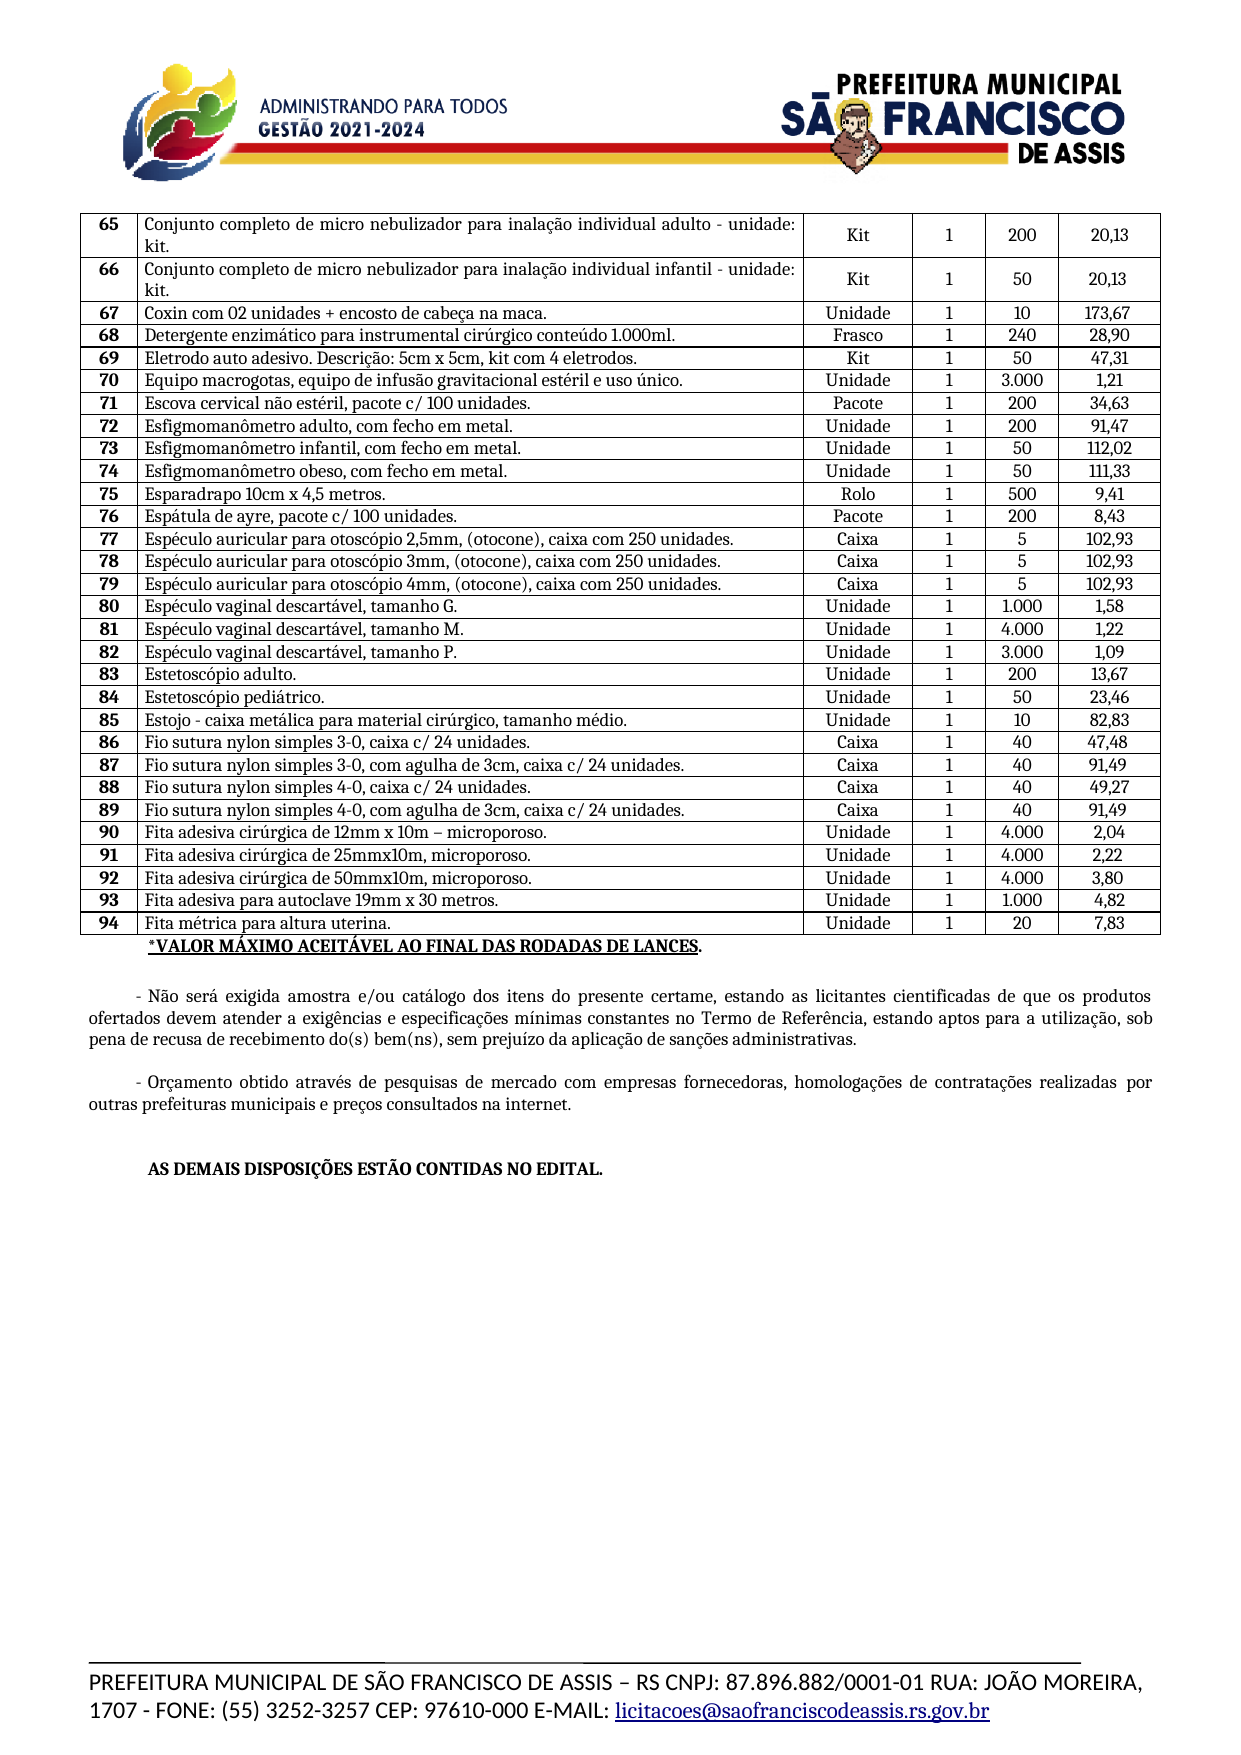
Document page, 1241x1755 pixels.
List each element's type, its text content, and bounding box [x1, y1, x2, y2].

table_cell 111,33 [1059, 460, 1160, 482]
table_cell 500 [986, 483, 1058, 504]
table_cell Caixa [804, 528, 912, 550]
table_cell 240 [986, 325, 1058, 346]
table_cell 2,04 [1059, 822, 1160, 844]
table_cell Conjunto completo de micro nebulizador para inalação individual infantil - unidade: kit. [138, 258, 803, 301]
table_cell 34,63 [1059, 393, 1160, 414]
table_cell 4,82 [1059, 890, 1160, 911]
table_cell 1 [913, 506, 985, 527]
table_cell Unidade [804, 709, 912, 731]
table_cell 70 [81, 370, 137, 392]
table_cell Rolo [804, 483, 912, 504]
table_cell 2,22 [1059, 845, 1160, 866]
table_cell Espéculo auricular para otoscópio 3mm, (otocone), caixa com 250 unidades. [138, 551, 803, 572]
table_cell Unidade [804, 302, 912, 324]
table_cell Unidade [804, 845, 912, 866]
table_cell 5 [986, 574, 1058, 595]
table_cell 50 [986, 348, 1058, 369]
table_cell 80 [81, 596, 137, 618]
table_cell 7,83 [1059, 913, 1160, 934]
table_cell 1,21 [1059, 370, 1160, 392]
table_cell 40 [986, 777, 1058, 798]
table_cell Espéculo vaginal descartável, tamanho G. [138, 596, 803, 618]
table_cell 1 [913, 370, 985, 392]
table_cell 1 [913, 348, 985, 369]
table_cell 1 [913, 822, 985, 844]
table_cell 20 [986, 913, 1058, 934]
table_cell 5 [986, 528, 1058, 550]
table_cell 1 [913, 214, 985, 257]
table_cell 200 [986, 214, 1058, 257]
table_cell 102,93 [1059, 551, 1160, 572]
table_cell Caixa [804, 732, 912, 753]
table_cell 83 [81, 664, 137, 685]
table_cell 91,49 [1059, 800, 1160, 821]
table_cell 112,02 [1059, 438, 1160, 459]
table_cell 92 [81, 867, 137, 889]
table_cell 10 [986, 709, 1058, 731]
table_cell 47,31 [1059, 348, 1160, 369]
table_cell 88 [81, 777, 137, 798]
table_cell Caixa [804, 800, 912, 821]
table_cell Espéculo auricular para otoscópio 2,5mm, (otocone), caixa com 250 unidades. [138, 528, 803, 550]
table_cell 94 [81, 913, 137, 934]
table_cell 77 [81, 528, 137, 550]
table_cell 93 [81, 890, 137, 911]
table_cell 87 [81, 754, 137, 776]
table_cell Fita adesiva cirúrgica de 50mmx10m, microporoso. [138, 867, 803, 889]
table_cell Estojo - caixa metálica para material cirúrgico, tamanho médio. [138, 709, 803, 731]
table_cell 102,93 [1059, 574, 1160, 595]
table_cell Kit [804, 214, 912, 257]
table_cell 73 [81, 438, 137, 459]
table_cell 75 [81, 483, 137, 504]
table_cell 3.000 [986, 641, 1058, 663]
table_cell 1 [913, 732, 985, 753]
table_cell Pacote [804, 506, 912, 527]
table_cell 102,93 [1059, 528, 1160, 550]
table_cell Unidade [804, 890, 912, 911]
table_cell 10 [986, 302, 1058, 324]
table_cell Unidade [804, 913, 912, 934]
table_cell 4.000 [986, 845, 1058, 866]
table_cell 86 [81, 732, 137, 753]
table_cell 68 [81, 325, 137, 346]
table_cell 200 [986, 393, 1058, 414]
subtitle AS DEMAIS DISPOSIÇÕES ESTÃO CONTIDAS NO EDITAL. [148, 1158, 1195, 1180]
table_cell 47,48 [1059, 732, 1160, 753]
table_cell 90 [81, 822, 137, 844]
table_cell 1 [913, 641, 985, 663]
table_cell 173,67 [1059, 302, 1160, 324]
table_cell 1 [913, 325, 985, 346]
table_cell Unidade [804, 867, 912, 889]
table_cell Espátula de ayre, pacote c/ 100 unidades. [138, 506, 803, 527]
table_cell 1.000 [986, 596, 1058, 618]
table_cell 1 [913, 754, 985, 776]
table_cell 78 [81, 551, 137, 572]
table_cell 20,13 [1059, 214, 1160, 257]
table_cell Unidade [804, 415, 912, 437]
table_cell 81 [81, 619, 137, 640]
table_cell 1 [913, 800, 985, 821]
table_cell 28,90 [1059, 325, 1160, 346]
table_cell 72 [81, 415, 137, 437]
table_cell 1 [913, 415, 985, 437]
table_cell 23,46 [1059, 686, 1160, 708]
table_cell 67 [81, 302, 137, 324]
table_cell 1 [913, 438, 985, 459]
table_cell 50 [986, 460, 1058, 482]
table_cell 40 [986, 800, 1058, 821]
table_cell 49,27 [1059, 777, 1160, 798]
table_cell 200 [986, 664, 1058, 685]
table_cell Conjunto completo de micro nebulizador para inalação individual adulto - unidade: kit. [138, 214, 803, 257]
table_cell Esparadrapo 10cm x 4,5 metros. [138, 483, 803, 504]
table_cell 1 [913, 619, 985, 640]
table_cell 1 [913, 867, 985, 889]
table_cell 1,58 [1059, 596, 1160, 618]
list Orçamento obtido através de pesquisas de mercado com empresas fornecedoras, homologações de contratações realizadas por outras prefeituras municipais e preços consultados na internet. [76, 1072, 1152, 1115]
table_cell 1 [913, 890, 985, 911]
table_cell 89 [81, 800, 137, 821]
table_cell Caixa [804, 551, 912, 572]
table_cell 1 [913, 258, 985, 301]
table_cell 40 [986, 754, 1058, 776]
table_cell 1 [913, 574, 985, 595]
table_cell 9,41 [1059, 483, 1160, 504]
table_cell Eletrodo auto adesivo. Descrição: 5cm x 5cm, kit com 4 eletrodos. [138, 348, 803, 369]
table_cell Unidade [804, 641, 912, 663]
table_cell Estetoscópio pediátrico. [138, 686, 803, 708]
table_cell 13,67 [1059, 664, 1160, 685]
table_cell 4.000 [986, 619, 1058, 640]
table_cell 84 [81, 686, 137, 708]
table_cell Equipo macrogotas, equipo de infusão gravitacional estéril e uso único. [138, 370, 803, 392]
table_cell 4.000 [986, 822, 1058, 844]
table_cell Unidade [804, 619, 912, 640]
table_cell Unidade [804, 460, 912, 482]
table_cell Fio sutura nylon simples 4-0, caixa c/ 24 unidades. [138, 777, 803, 798]
table_cell Fita adesiva para autoclave 19mm x 30 metros. [138, 890, 803, 911]
table_cell 1,09 [1059, 641, 1160, 663]
table_cell 1 [913, 483, 985, 504]
table_cell 5 [986, 551, 1058, 572]
table_cell Detergente enzimático para instrumental cirúrgico conteúdo 1.000ml. [138, 325, 803, 346]
table_cell 3,80 [1059, 867, 1160, 889]
table_cell Caixa [804, 574, 912, 595]
table_cell 1 [913, 709, 985, 731]
table_cell Frasco [804, 325, 912, 346]
table_cell Fio sutura nylon simples 3-0, com agulha de 3cm, caixa c/ 24 unidades. [138, 754, 803, 776]
text *Valor máximo aceitável ao final das rodadas de lances. [148, 935, 1195, 957]
table_cell Escova cervical não estéril, pacote c/ 100 unidades. [138, 393, 803, 414]
table_cell 1 [913, 596, 985, 618]
table_cell Unidade [804, 438, 912, 459]
table_cell Unidade [804, 822, 912, 844]
table_cell 1 [913, 845, 985, 866]
table_cell Estetoscópio adulto. [138, 664, 803, 685]
table_cell Coxin com 02 unidades + encosto de cabeça na maca. [138, 302, 803, 324]
table_cell Caixa [804, 777, 912, 798]
table_cell 66 [81, 258, 137, 301]
table_cell Kit [804, 258, 912, 301]
table_cell Fita adesiva cirúrgica de 12mm x 10m – microporoso. [138, 822, 803, 844]
table_cell Esfigmomanômetro obeso, com fecho em metal. [138, 460, 803, 482]
table_cell Fita adesiva cirúrgica de 25mmx10m, microporoso. [138, 845, 803, 866]
table_cell 79 [81, 574, 137, 595]
table_cell Caixa [804, 754, 912, 776]
table_cell 8,43 [1059, 506, 1160, 527]
table_cell Kit [804, 348, 912, 369]
table_cell Esfigmomanômetro infantil, com fecho em metal. [138, 438, 803, 459]
table_cell 74 [81, 460, 137, 482]
table_cell 1.000 [986, 890, 1058, 911]
table_cell Fita métrica para altura uterina. [138, 913, 803, 934]
table_cell Espéculo vaginal descartável, tamanho M. [138, 619, 803, 640]
table_cell 71 [81, 393, 137, 414]
table_cell Unidade [804, 664, 912, 685]
table_cell 69 [81, 348, 137, 369]
list Não será exigida amostra e/ou catálogo dos itens do presente certame, estando as licitantes cientificadas de que os produtos ofertados devem atender a exigências e especificações mínimas constantes no Termo de Referência, estando aptos para a utilização, sob pena de recusa de recebimento do(s) bem(ns), sem prejuízo da aplicação de sanções administrativas. [76, 986, 1152, 1050]
table_cell 40 [986, 732, 1058, 753]
table_cell 76 [81, 506, 137, 527]
table_cell Fio sutura nylon simples 3-0, caixa c/ 24 unidades. [138, 732, 803, 753]
table_cell 3.000 [986, 370, 1058, 392]
table_cell Unidade [804, 370, 912, 392]
table_cell 200 [986, 506, 1058, 527]
table_cell 91 [81, 845, 137, 866]
table_cell Unidade [804, 596, 912, 618]
table_cell 1 [913, 551, 985, 572]
table_cell 50 [986, 258, 1058, 301]
table_cell 1 [913, 302, 985, 324]
table_cell 65 [81, 214, 137, 257]
table_cell Espéculo auricular para otoscópio 4mm, (otocone), caixa com 250 unidades. [138, 574, 803, 595]
table_cell Esfigmomanômetro adulto, com fecho em metal. [138, 415, 803, 437]
table_cell 1 [913, 686, 985, 708]
table_cell 91,47 [1059, 415, 1160, 437]
table_cell 1,22 [1059, 619, 1160, 640]
table_cell Pacote [804, 393, 912, 414]
table_cell 20,13 [1059, 258, 1160, 301]
table_cell 82,83 [1059, 709, 1160, 731]
table_cell 1 [913, 777, 985, 798]
table_cell 1 [913, 913, 985, 934]
table_cell Espéculo vaginal descartável, tamanho P. [138, 641, 803, 663]
table_cell 4.000 [986, 867, 1058, 889]
table_cell 1 [913, 393, 985, 414]
table_cell Fio sutura nylon simples 4-0, com agulha de 3cm, caixa c/ 24 unidades. [138, 800, 803, 821]
table_cell 50 [986, 686, 1058, 708]
table_cell 50 [986, 438, 1058, 459]
table_cell 200 [986, 415, 1058, 437]
table_cell 91,49 [1059, 754, 1160, 776]
table_cell 1 [913, 528, 985, 550]
table_cell Unidade [804, 686, 912, 708]
table_cell 85 [81, 709, 137, 731]
table_cell 82 [81, 641, 137, 663]
table_cell 1 [913, 460, 985, 482]
table_cell 1 [913, 664, 985, 685]
